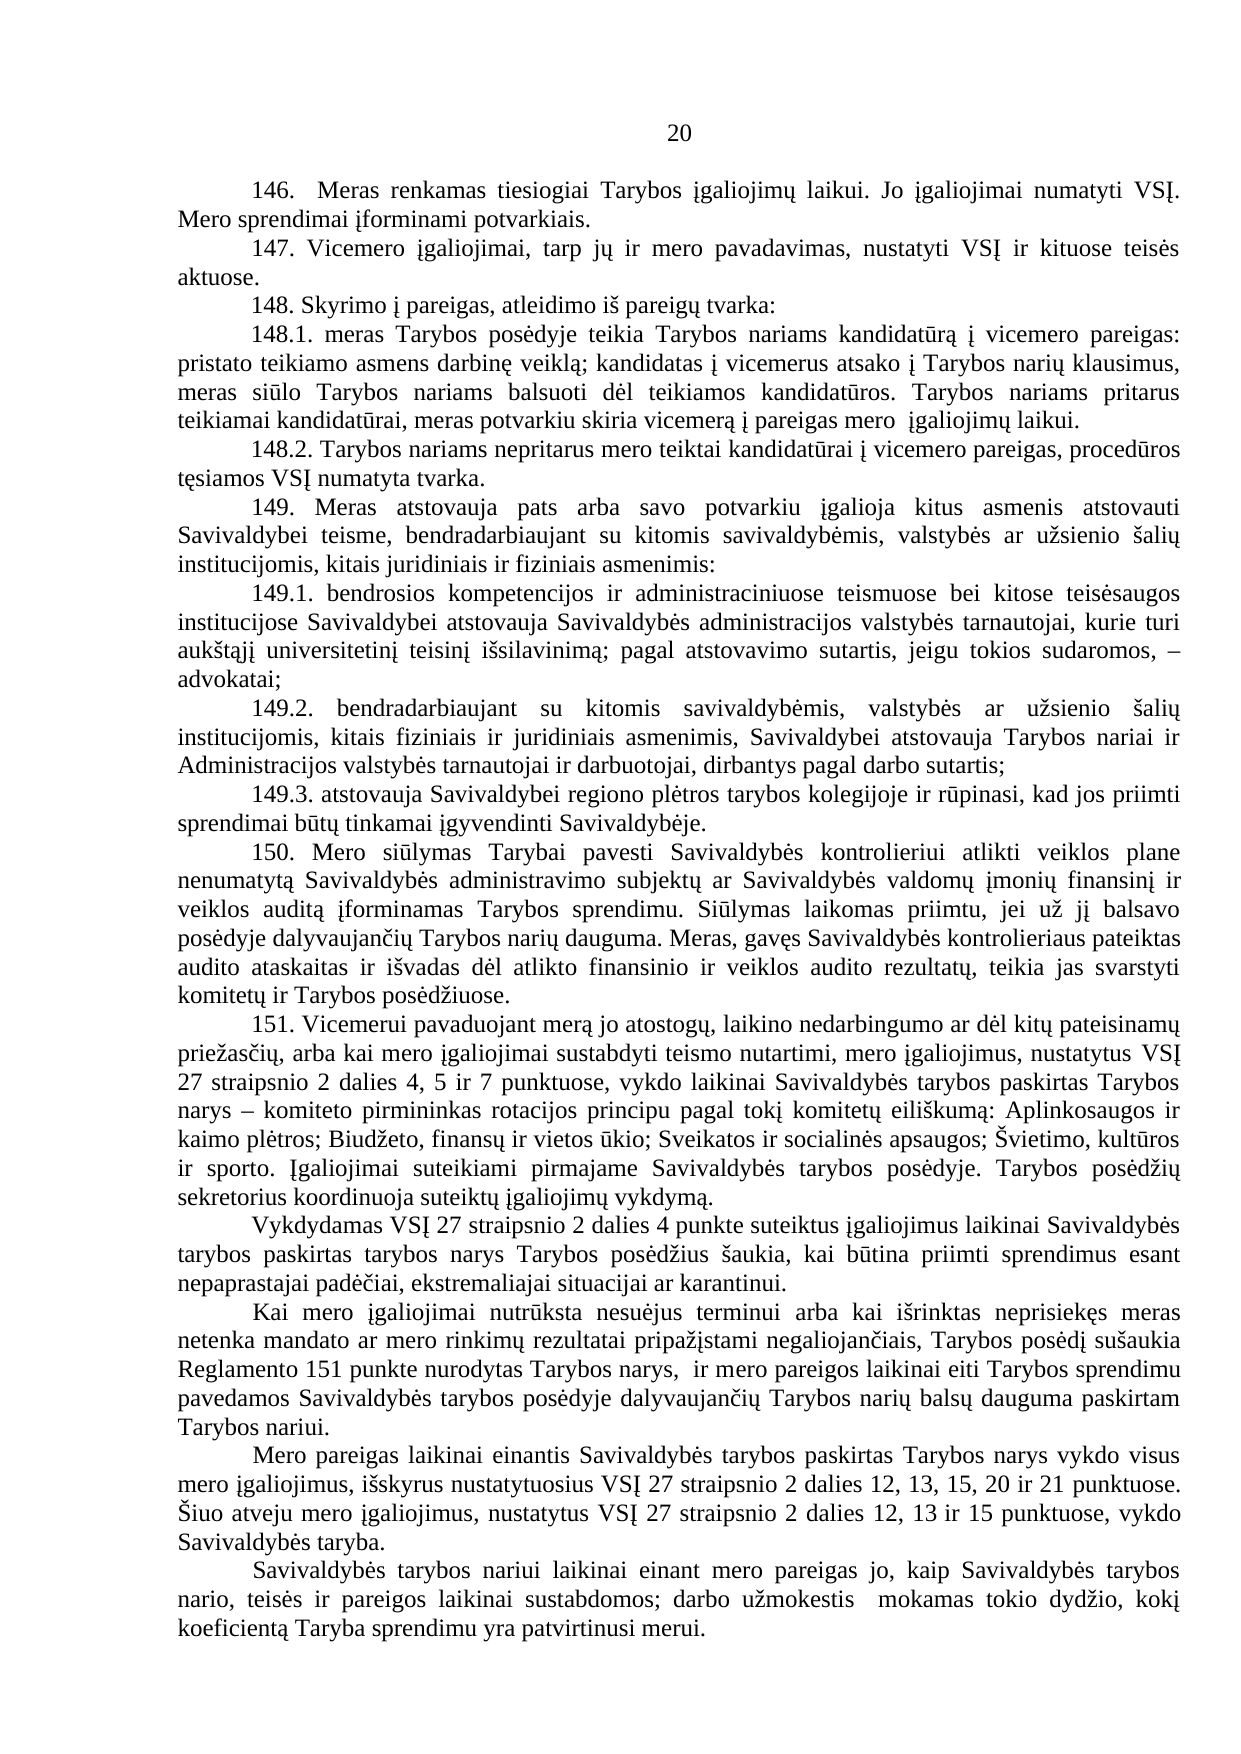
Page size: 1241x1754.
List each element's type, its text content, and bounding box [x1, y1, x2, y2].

text 150. Mero siūlymas Tarybai pavesti Savivaldybės kontrolieriui atlikti veiklos plane nenumatytą Savivaldybės administravimo subjektų ar Savivaldybės valdomų įmonių finansinį ir veiklos auditą įforminamas Tarybos sprendimu. Siūlymas laikomas priimtu, jei už jį balsavo posėdyje dalyvaujančių Tarybos narių dauguma. Meras, gavęs Savivaldybės kontrolieriaus pateiktas audito ataskaitas ir išvadas dėl atlikto finansinio ir veiklos audito rezultatų, teikia jas svarstyti komitetų ir Tarybos posėdžiuose. [177, 837, 1181, 1009]
text 148. Skyrimo į pareigas, atleidimo iš pareigų tvarka: [177, 291, 1181, 319]
text 149.1. bendrosios kompetencijos ir administraciniuose teismuose bei kitose teisėsaugos institucijose Savivaldybei atstovauja Savivaldybės administracijos valstybės tarnautojai, kurie turi aukštąjį universitetinį teisinį išsilavinimą; pagal atstovavimo sutartis, jeigu tokios sudaromos, – advokatai; [177, 578, 1181, 693]
text Savivaldybės tarybos nariui laikinai einant mero pareigas jo, kaip Savivaldybės tarybos nario, teisės ir pareigos laikinai sustabdomos; darbo užmokestis mokamas tokio dydžio, kokį koeficientą Taryba sprendimu yra patvirtinusi merui. [177, 1556, 1181, 1642]
text 149. Meras atstovauja pats arba savo potvarkiu įgalioja kitus asmenis atstovauti Savivaldybei teisme, bendradarbiaujant su kitomis savivaldybėmis, valstybės ar užsienio šalių institucijomis, kitais juridiniais ir fiziniais asmenimis: [177, 492, 1181, 578]
text 146. Meras renkamas tiesiogiai Tarybos įgaliojimų laikui. Jo įgaliojimai numatyti VSĮ. Mero sprendimai įforminami potvarkiais. [177, 176, 1181, 233]
text Mero pareigas laikinai einantis Savivaldybės tarybos paskirtas Tarybos narys vykdo visus mero įgaliojimus, išskyrus nustatytuosius VSĮ 27 straipsnio 2 dalies 12, 13, 15, 20 ir 21 punktuose. Šiuo atveju mero įgaliojimus, nustatytus VSĮ 27 straipsnio 2 dalies 12, 13 ir 15 punktuose, vykdo Savivaldybės taryba. [177, 1441, 1181, 1556]
text 149.3. atstovauja Savivaldybei regiono plėtros tarybos kolegijoje ir rūpinasi, kad jos priimti sprendimai būtų tinkamai įgyvendinti Savivaldybėje. [177, 779, 1181, 837]
text Vykdydamas VSĮ 27 straipsnio 2 dalies 4 punkte suteiktus įgaliojimus laikinai Savivaldybės tarybos paskirtas tarybos narys Tarybos posėdžius šaukia, kai būtina priimti sprendimus esant nepaprastajai padėčiai, ekstremaliajai situacijai ar karantinui. [177, 1211, 1181, 1297]
text 151. Vicemerui pavaduojant merą jo atostogų, laikino nedarbingumo ar dėl kitų pateisinamų priežasčių, arba kai mero įgaliojimai sustabdyti teismo nutartimi, mero įgaliojimus, nustatytus VSĮ 27 straipsnio 2 dalies 4, 5 ir 7 punktuose, vykdo laikinai Savivaldybės tarybos paskirtas Tarybos narys – komiteto pirmininkas rotacijos principu pagal tokį komitetų eiliškumą: Aplinkosaugos ir kaimo plėtros; Biudžeto, finansų ir vietos ūkio; Sveikatos ir socialinės apsaugos; Švietimo, kultūros ir sporto. Įgaliojimai suteikiami pirmajame Savivaldybės tarybos posėdyje. Tarybos posėdžių sekretorius koordinuoja suteiktų įgaliojimų vykdymą. [177, 1009, 1181, 1211]
text 149.2. bendradarbiaujant su kitomis savivaldybėmis, valstybės ar užsienio šalių institucijomis, kitais fiziniais ir juridiniais asmenimis, Savivaldybei atstovauja Tarybos nariai ir Administracijos valstybės tarnautojai ir darbuotojai, dirbantys pagal darbo sutartis; [177, 693, 1181, 779]
text 148.2. Tarybos nariams nepritarus mero teiktai kandidatūrai į vicemero pareigas, procedūros tęsiamos VSĮ numatyta tvarka. [177, 434, 1181, 492]
text 148.1. meras Tarybos posėdyje teikia Tarybos nariams kandidatūrą į vicemero pareigas: pristato teikiamo asmens darbinę veiklą; kandidatas į vicemerus atsako į Tarybos narių klausimus, meras siūlo Tarybos nariams balsuoti dėl teikiamos kandidatūros. Tarybos nariams pritarus teikiamai kandidatūrai, meras potvarkiu skiria vicemerą į pareigas mero įgaliojimų laikui. [177, 319, 1181, 434]
text 147. Vicemero įgaliojimai, tarp jų ir mero pavadavimas, nustatyti VSĮ ir kituose teisės aktuose. [177, 233, 1181, 291]
text Kai mero įgaliojimai nutrūksta nesuėjus terminui arba kai išrinktas neprisiekęs meras netenka mandato ar mero rinkimų rezultatai pripažįstami negaliojančiais, Tarybos posėdį sušaukia Reglamento 151 punkte nurodytas Tarybos narys, ir mero pareigos laikinai eiti Tarybos sprendimu pavedamos Savivaldybės tarybos posėdyje dalyvaujančių Tarybos narių balsų dauguma paskirtam Tarybos nariui. [177, 1297, 1181, 1441]
